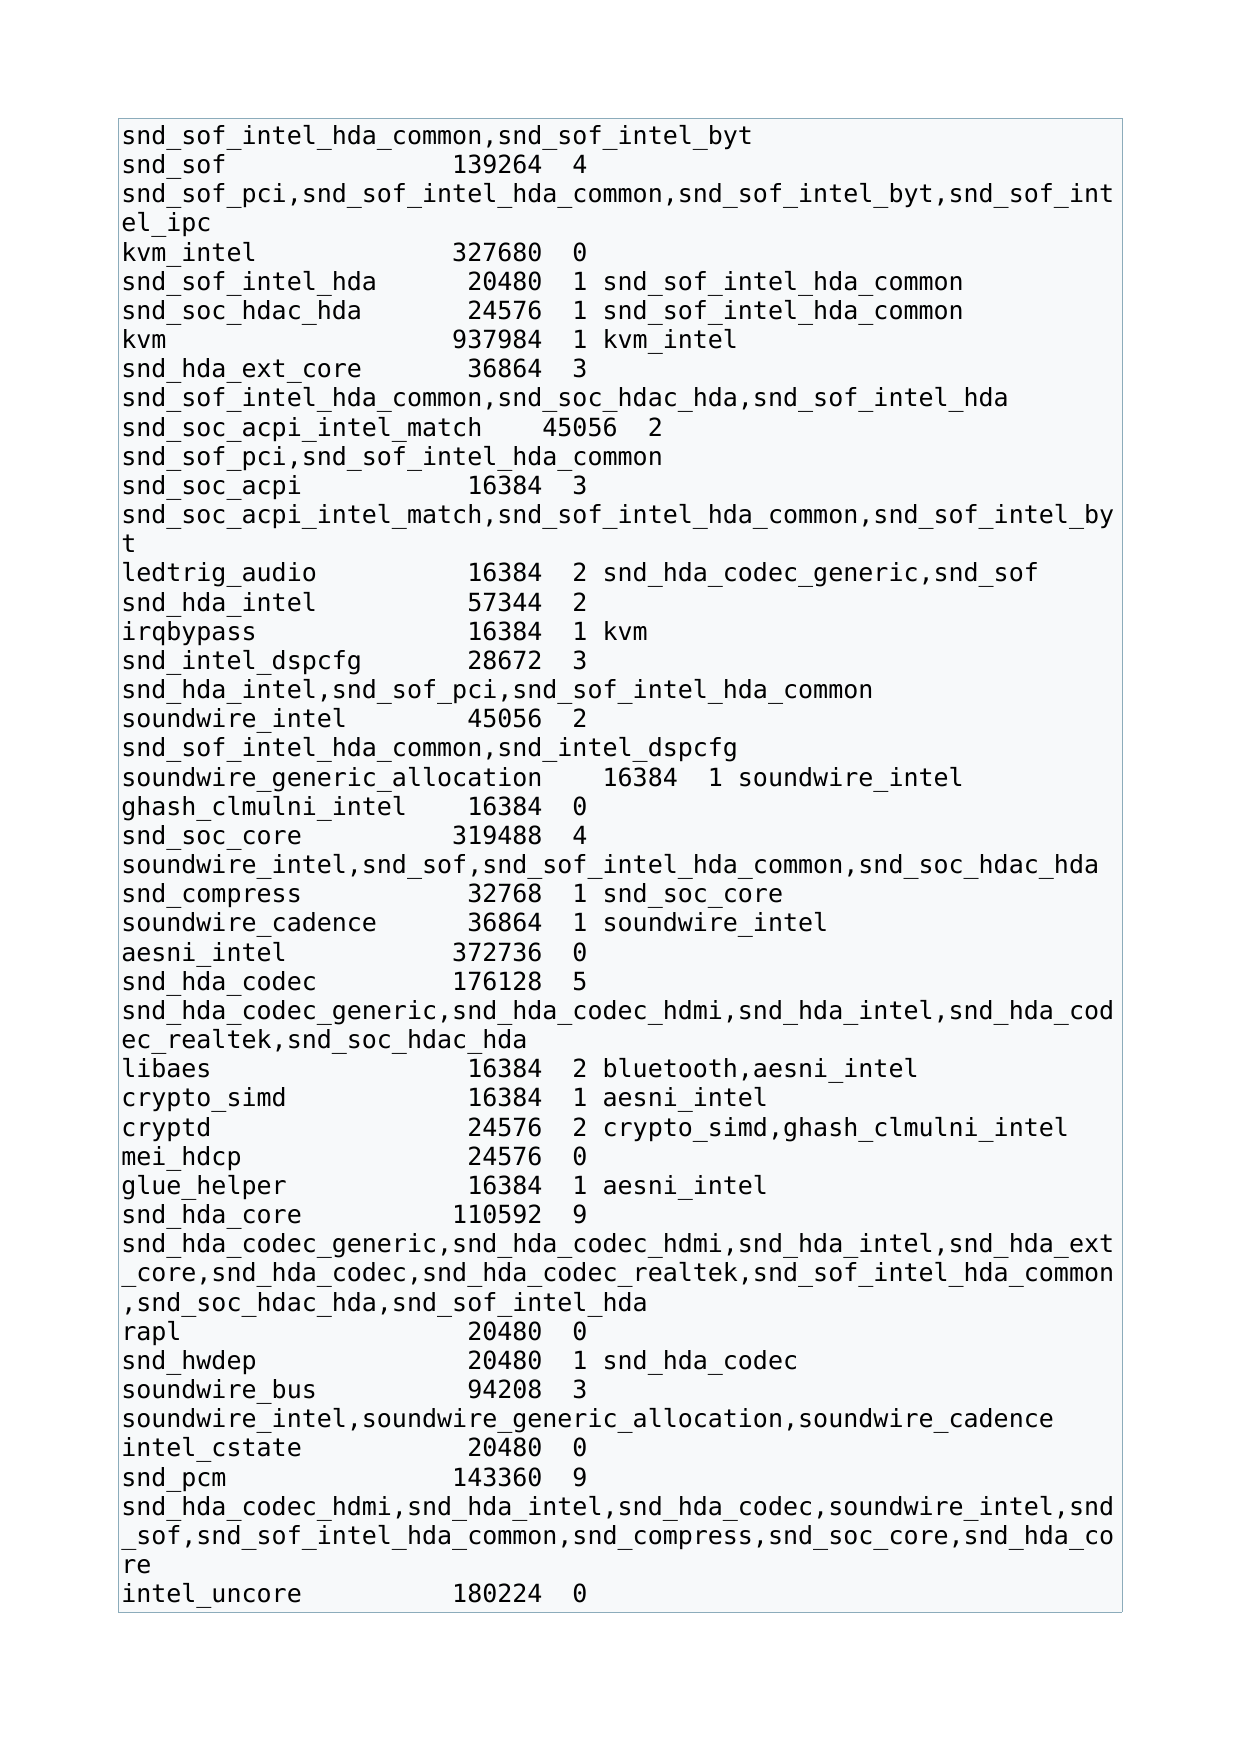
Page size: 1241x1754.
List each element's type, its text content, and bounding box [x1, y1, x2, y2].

table_header snd_sof_intel_hda_common,snd_sof_intel_byt snd_sof 139264 4 snd_sof_pci,snd_sof_intel_hda_common,snd_sof_intel_byt,snd_sof_intel_ipc kvm_intel 327680 0 snd_sof_intel_hda 20480 1 snd_sof_intel_hda_common snd_soc_hdac_hda 24576 1 snd_sof_intel_hda_common kvm 937984 1 kvm_intel snd_hda_ext_core 36864 3 snd_sof_intel_hda_common,snd_soc_hdac_hda,snd_sof_intel_hda snd_soc_acpi_intel_match 45056 2 snd_sof_pci,snd_sof_intel_hda_common snd_soc_acpi 16384 3 snd_soc_acpi_intel_match,snd_sof_intel_hda_common,snd_sof_intel_byt ledtrig_audio 16384 2 snd_hda_codec_generic,snd_sof snd_hda_intel 57344 2 irqbypass 16384 1 kvm snd_intel_dspcfg 28672 3 snd_hda_intel,snd_sof_pci,snd_sof_intel_hda_common soundwire_intel 45056 2 snd_sof_intel_hda_common,snd_intel_dspcfg soundwire_generic_allocation 16384 1 soundwire_intel ghash_clmulni_intel 16384 0 snd_soc_core 319488 4 soundwire_intel,snd_sof,snd_sof_intel_hda_common,snd_soc_hdac_hda snd_compress 32768 1 snd_soc_core soundwire_cadence 36864 1 soundwire_intel aesni_intel 372736 0 snd_hda_codec 176128 5 snd_hda_codec_generic,snd_hda_codec_hdmi,snd_hda_intel,snd_hda_codec_realtek,snd_soc_hdac_hda libaes 16384 2 bluetooth,aesni_intel crypto_simd 16384 1 aesni_intel cryptd 24576 2 crypto_simd,ghash_clmulni_intel mei_hdcp 24576 0 glue_helper 16384 1 aesni_intel snd_hda_core 110592 9 snd_hda_codec_generic,snd_hda_codec_hdmi,snd_hda_intel,snd_hda_ext_core,snd_hda_codec,snd_hda_codec_realtek,snd_sof_intel_hda_common,snd_soc_hdac_hda,snd_sof_intel_hda rapl 20480 0 snd_hwdep 20480 1 snd_hda_codec soundwire_bus 94208 3 soundwire_intel,soundwire_generic_allocation,soundwire_cadence intel_cstate 20480 0 snd_pcm 143360 9 snd_hda_codec_hdmi,snd_hda_intel,snd_hda_codec,soundwire_intel,snd_sof,snd_sof_intel_hda_common,snd_compress,snd_soc_core,snd_hda_core intel_uncore 180224 0 [119, 119, 1122, 1612]
